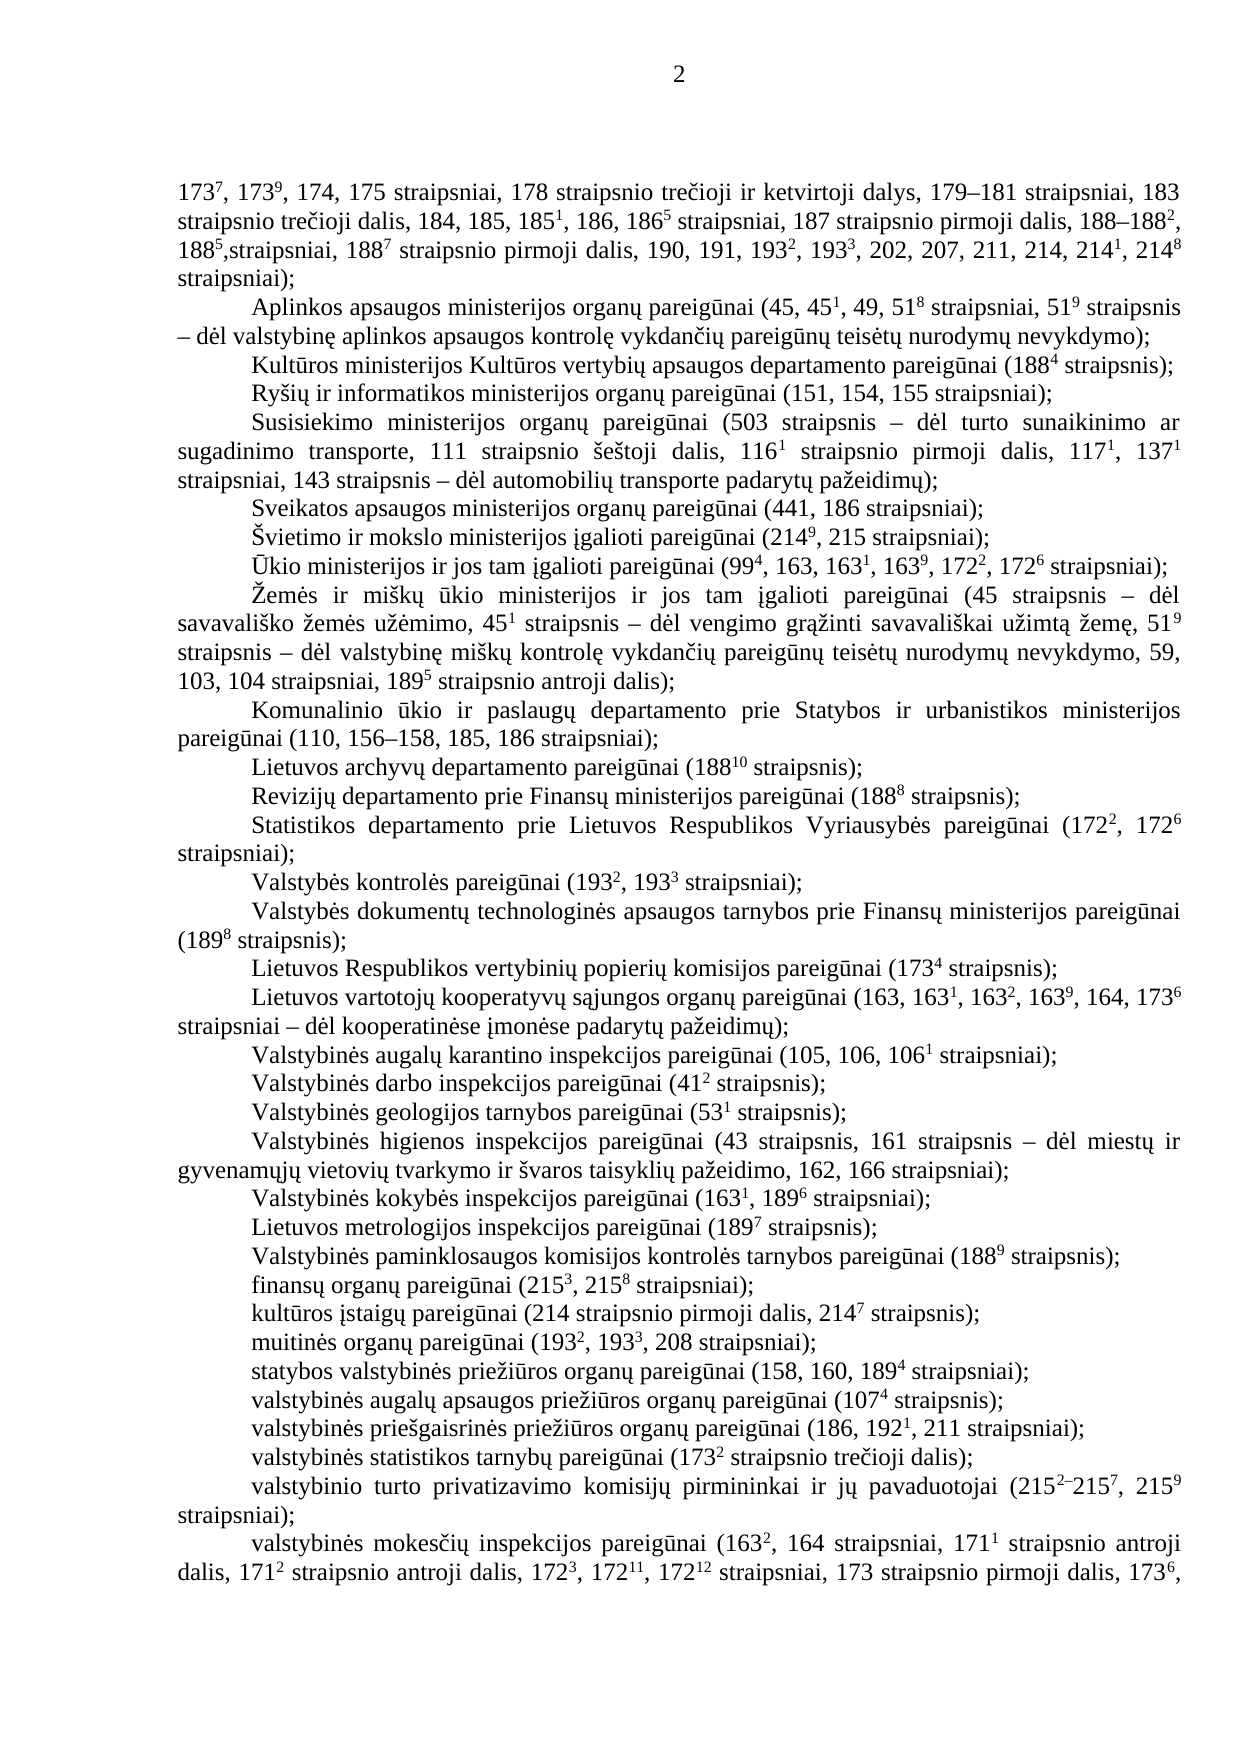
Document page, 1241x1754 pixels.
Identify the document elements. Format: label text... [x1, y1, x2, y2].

text Valstybinės higienos inspekcijos pareigūnai (43 straipsnis, 161 straipsnis – dėl miestų ir gyvenamųjų vietovių tvarkymo ir švaros taisyklių pažeidimo, 162, 166 straipsniai); [177, 1126, 1181, 1183]
text valstybinės augalų apsaugos priežiūros organų pareigūnai (1074 straipsnis); [177, 1385, 1181, 1413]
text valstybinės priešgaisrinės priežiūros organų pareigūnai (186, 1921, 211 straipsniai); [177, 1413, 1181, 1442]
text 1737, 1739, 174, 175 straipsniai, 178 straipsnio trečioji ir ketvirtoji dalys, 179–181 straipsniai, 183 straipsnio trečioji dalis, 184, 185, 1851, 186, 1865 straipsniai, 187 straipsnio pirmoji dalis, 188–1882, 1885,straipsniai, 1887 straipsnio pirmoji dalis, 190, 191, 1932, 1933, 202, 207, 211, 214, 2141, 2148 straipsniai); [177, 177, 1181, 292]
text Žemės ir miškų ūkio ministerijos ir jos tam įgalioti pareigūnai (45 straipsnis – dėl savavališko žemės užėmimo, 451 straipsnis – dėl vengimo grąžinti savavališkai užimtą žemę, 519 straipsnis – dėl valstybinę miškų kontrolę vykdančių pareigūnų teisėtų nurodymų nevykdymo, 59, 103, 104 straipsniai, 1895 straipsnio antroji dalis); [177, 580, 1181, 695]
text Revizijų departamento prie Finansų ministerijos pareigūnai (1888 straipsnis); [177, 781, 1181, 810]
text Lietuvos archyvų departamento pareigūnai (18810 straipsnis); [177, 752, 1181, 781]
text Ūkio ministerijos ir jos tam įgalioti pareigūnai (994, 163, 1631, 1639, 1722, 1726 straipsniai); [177, 551, 1181, 580]
text Valstybinės augalų karantino inspekcijos pareigūnai (105, 106, 1061 straipsniai); [177, 1040, 1181, 1068]
text Statistikos departamento prie Lietuvos Respublikos Vyriausybės pareigūnai (1722, 1726 straipsniai); [177, 810, 1181, 867]
text Lietuvos Respublikos vertybinių popierių komisijos pareigūnai (1734 straipsnis); [177, 953, 1181, 982]
text valstybinio turto privatizavimo komisijų pirmininkai ir jų pavaduotojai (2152–2157, 2159 straipsniai); [177, 1471, 1181, 1528]
text Lietuvos metrologijos inspekcijos pareigūnai (1897 straipsnis); [177, 1212, 1181, 1241]
text Ryšių ir informatikos ministerijos organų pareigūnai (151, 154, 155 straipsniai); [177, 378, 1181, 407]
text Komunalinio ūkio ir paslaugų departamento prie Statybos ir urbanistikos ministerijos pareigūnai (110, 156–158, 185, 186 straipsniai); [177, 695, 1181, 752]
text Aplinkos apsaugos ministerijos organų pareigūnai (45, 451, 49, 518 straipsniai, 519 straipsnis – dėl valstybinę aplinkos apsaugos kontrolę vykdančių pareigūnų teisėtų nurodymų nevykdymo); [177, 292, 1181, 350]
text statybos valstybinės priežiūros organų pareigūnai (158, 160, 1894 straipsniai); [177, 1356, 1181, 1385]
text Valstybės kontrolės pareigūnai (1932, 1933 straipsniai); [177, 867, 1181, 896]
text Valstybinės geologijos tarnybos pareigūnai (531 straipsnis); [177, 1097, 1181, 1126]
text Lietuvos vartotojų kooperatyvų sąjungos organų pareigūnai (163, 1631, 1632, 1639, 164, 1736 straipsniai – dėl kooperatinėse įmonėse padarytų pažeidimų); [177, 982, 1181, 1040]
text kultūros įstaigų pareigūnai (214 straipsnio pirmoji dalis, 2147 straipsnis); [177, 1298, 1181, 1327]
text Kultūros ministerijos Kultūros vertybių apsaugos departamento pareigūnai (1884 straipsnis); [177, 350, 1181, 378]
text Švietimo ir mokslo ministerijos įgalioti pareigūnai (2149, 215 straipsniai); [177, 522, 1181, 551]
text Susisiekimo ministerijos organų pareigūnai (503 straipsnis – dėl turto sunaikinimo ar sugadinimo transporte, 111 straipsnio šeštoji dalis, 1161 straipsnio pirmoji dalis, 1171, 1371 straipsniai, 143 straipsnis – dėl automobilių transporte padarytų pažeidimų); [177, 407, 1181, 493]
text Valstybės dokumentų technologinės apsaugos tarnybos prie Finansų ministerijos pareigūnai (1898 straipsnis); [177, 896, 1181, 953]
text Valstybinės paminklosaugos komisijos kontrolės tarnybos pareigūnai (1889 straipsnis); [177, 1241, 1181, 1270]
text Valstybinės darbo inspekcijos pareigūnai (412 straipsnis); [177, 1068, 1181, 1097]
text muitinės organų pareigūnai (1932, 1933, 208 straipsniai); [177, 1327, 1181, 1356]
text valstybinės statistikos tarnybų pareigūnai (1732 straipsnio trečioji dalis); [177, 1442, 1181, 1471]
text Valstybinės kokybės inspekcijos pareigūnai (1631, 1896 straipsniai); [177, 1183, 1181, 1212]
text Sveikatos apsaugos ministerijos organų pareigūnai (441, 186 straipsniai); [177, 493, 1181, 522]
text finansų organų pareigūnai (2153, 2158 straipsniai); [177, 1270, 1181, 1298]
text valstybinės mokesčių inspekcijos pareigūnai (1632, 164 straipsniai, 1711 straipsnio antroji dalis, 1712 straipsnio antroji dalis, 1723, 17211, 17212 straipsniai, 173 straipsnio pirmoji dalis, 1736, [177, 1528, 1181, 1586]
